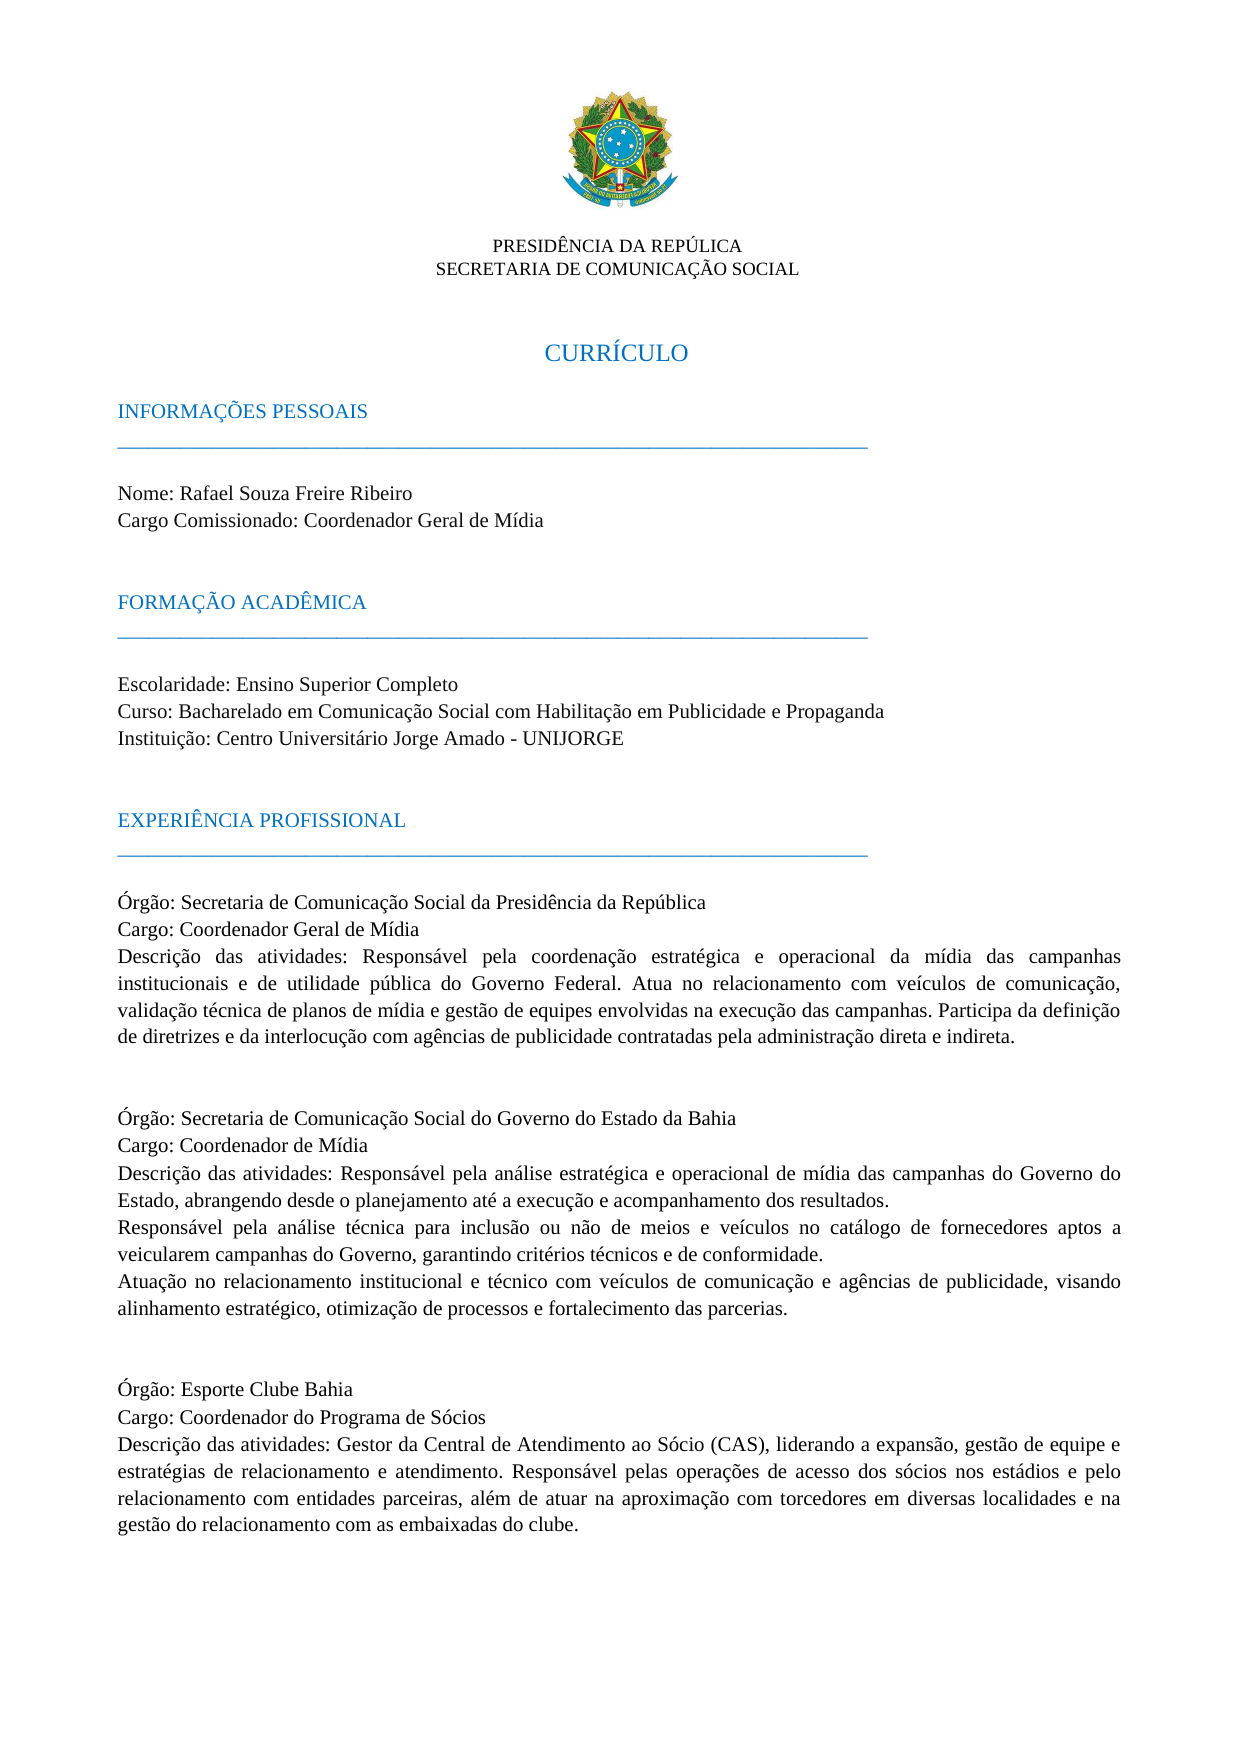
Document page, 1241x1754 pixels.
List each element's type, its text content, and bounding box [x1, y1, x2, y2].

text Cargo: Coordenador Geral de Mídia [117, 917, 1122, 941]
text INFORMAÇÕES PESSOAIS [117, 399, 1122, 423]
text ________________________________________________________________________ [117, 835, 1122, 859]
text FORMAÇÃO ACADÊMICA [117, 590, 1122, 614]
text Órgão: Esporte Clube Bahia [117, 1377, 1122, 1401]
text SECRETARIA DE COMUNICAÇÃO SOCIAL [118, 257, 1122, 279]
text Órgão: Secretaria de Comunicação Social da Presidência da República [117, 889, 1122, 914]
text Instituição: Centro Universitário Jorge Amado - UNIJORGE [117, 726, 1122, 750]
text ________________________________________________________________________ [117, 427, 1122, 451]
text Cargo: Coordenador do Programa de Sócios [117, 1405, 1122, 1429]
text Atuação no relacionamento institucional e técnico com veículos de comunicação e agências de publicidade, visando alinhamento estratégico, otimização de processos e fortalecimento das parcerias. [117, 1269, 1122, 1320]
text Responsável pela análise técnica para inclusão ou não de meios e veículos no catálogo de fornecedores aptos a veicularem campanhas do Governo, garantindo critérios técnicos e de conformidade. [117, 1215, 1122, 1266]
text EXPERIÊNCIA PROFISSIONAL [117, 808, 1122, 832]
text Órgão: Secretaria de Comunicação Social do Governo do Estado da Bahia [117, 1106, 1122, 1130]
text Descrição das atividades: Responsável pela coordenação estratégica e operacional da mídia das campanhas institucionais e de utilidade pública do Governo Federal. Atua no relacionamento com veículos de comunicação, validação técnica de planos de mídia e gestão de equipes envolvidas na execução das campanhas. Participa da definição de diretrizes e da interlocução com agências de publicidade contratadas pela administração direta e indireta. [117, 944, 1122, 1048]
text Descrição das atividades: Responsável pela análise estratégica e operacional de mídia das campanhas do Governo do Estado, abrangendo desde o planejamento até a execução e acompanhamento dos resultados. [117, 1161, 1122, 1212]
text ________________________________________________________________________ [117, 617, 1122, 641]
subtitle CURRÍCULO [118, 338, 1121, 367]
text Curso: Bacharelado em Comunicação Social com Habilitação em Publicidade e Propaganda [117, 699, 1122, 723]
text Cargo: Coordenador de Mídia [117, 1133, 1122, 1157]
text Nome: Rafael Souza Freire Ribeiro [117, 481, 1122, 505]
text Cargo Comissionado: Coordenador Geral de Mídia [117, 508, 1122, 532]
text Descrição das atividades: Gestor da Central de Atendimento ao Sócio (CAS), liderando a expansão, gestão de equipe e estratégias de relacionamento e atendimento. Responsável pelas operações de acesso dos sócios nos estádios e pelo relacionamento com entidades parceiras, além de atuar na aproximação com torcedores em diversas localidades e na gestão do relacionamento com as embaixadas do clube. [117, 1432, 1122, 1536]
text Escolaridade: Ensino Superior Completo [117, 672, 1122, 696]
text PRESIDÊNCIA DA REPÚLICA [118, 234, 1122, 256]
